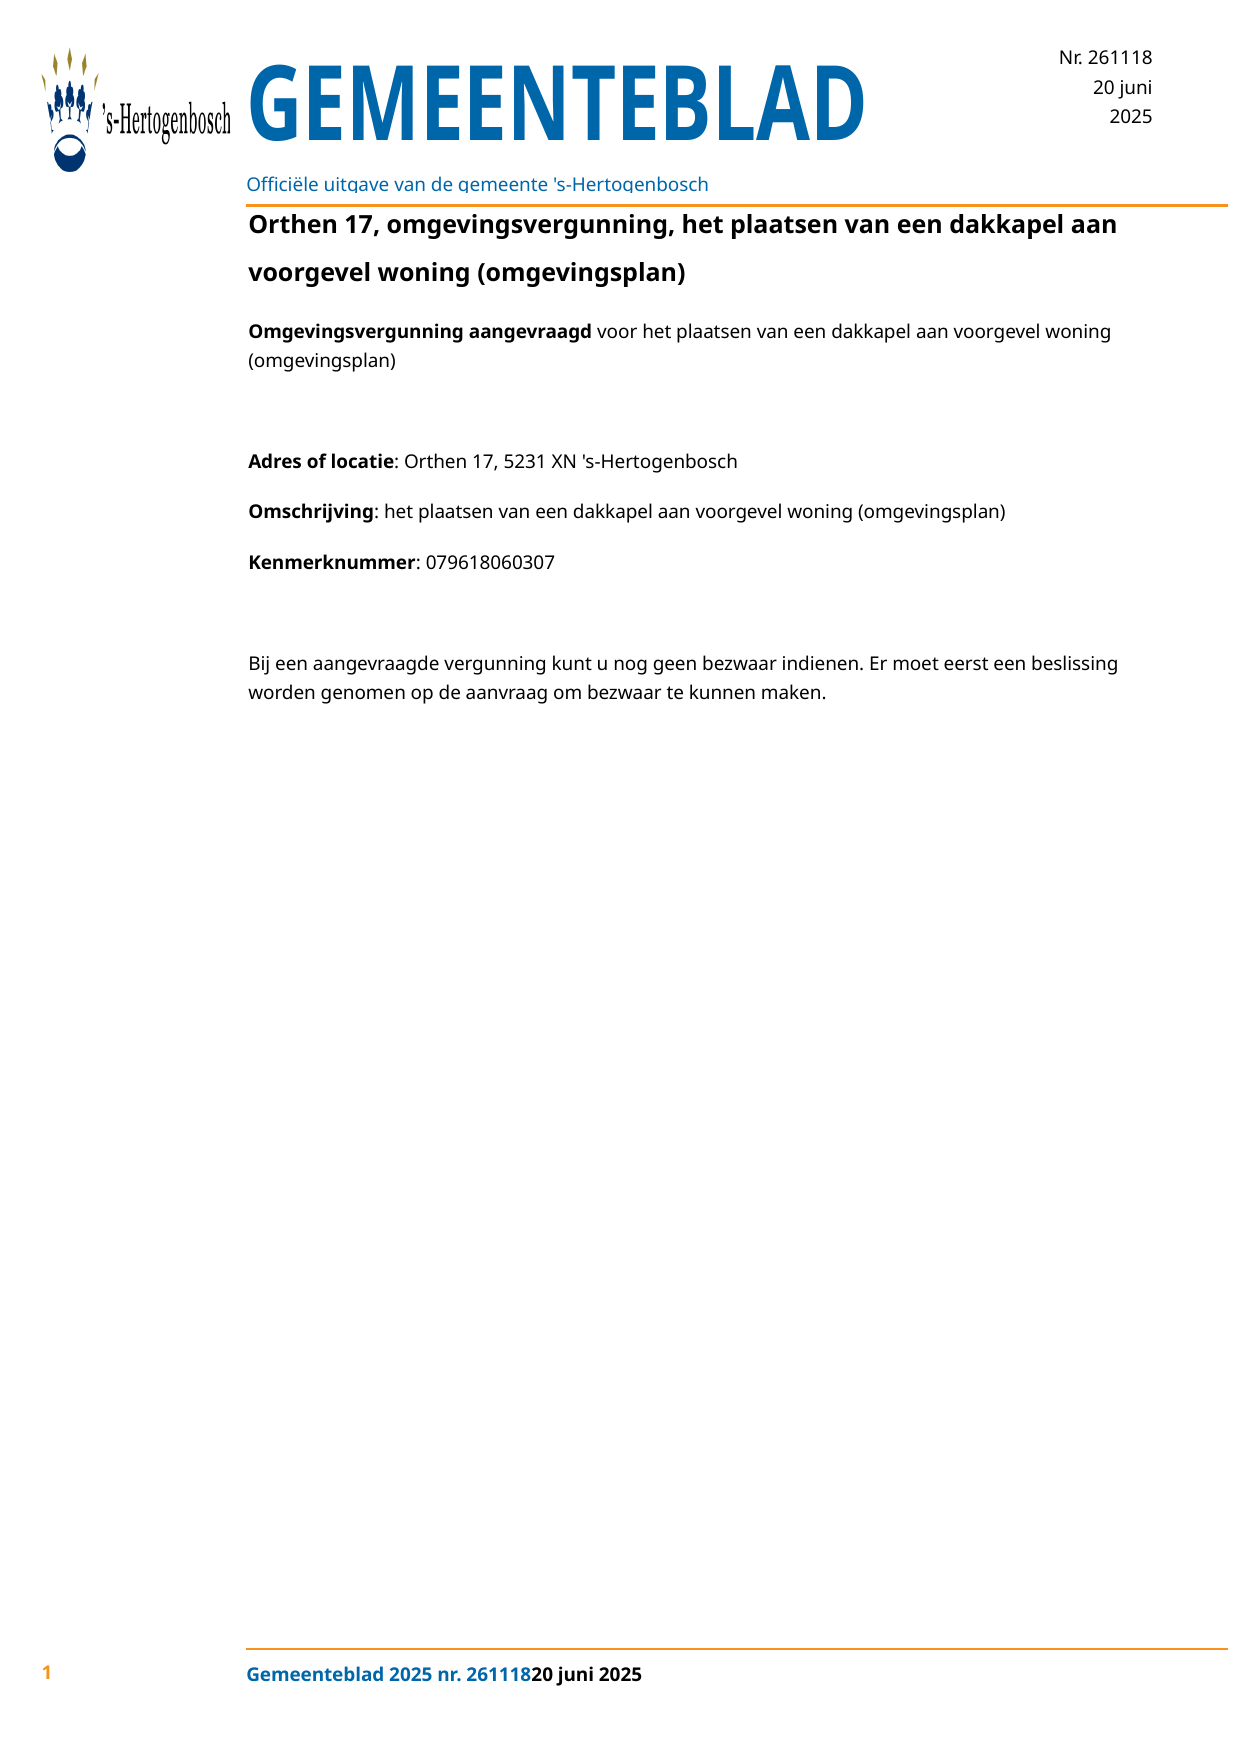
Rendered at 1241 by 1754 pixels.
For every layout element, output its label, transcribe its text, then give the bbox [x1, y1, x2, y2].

text Kenmerknummer: 079618060307 [248, 549, 1152, 575]
text Adres of locatie: Orthen 17, 5231 XN 's-Hertogenbosch [248, 448, 1152, 474]
text Orthen 17, omgevingsvergunning, het plaatsen van een dakkapel aan voorgevel woning (omgevingsplan) [248, 207, 1152, 288]
text Omgevingsvergunning aangevraagd voor het plaatsen van een dakkapel aan voorgevel woning (omgevingsplan) [248, 318, 1152, 373]
text Bij een aangevraagde vergunning kunt u nog geen bezwaar indienen. Er moet eerst een beslissing worden genomen op de aanvraag om bezwaar te kunnen maken. [248, 650, 1152, 705]
text Omschrijving: het plaatsen van een dakkapel aan voorgevel woning (omgevingsplan) [248, 499, 1152, 524]
picture [41, 47, 231, 172]
